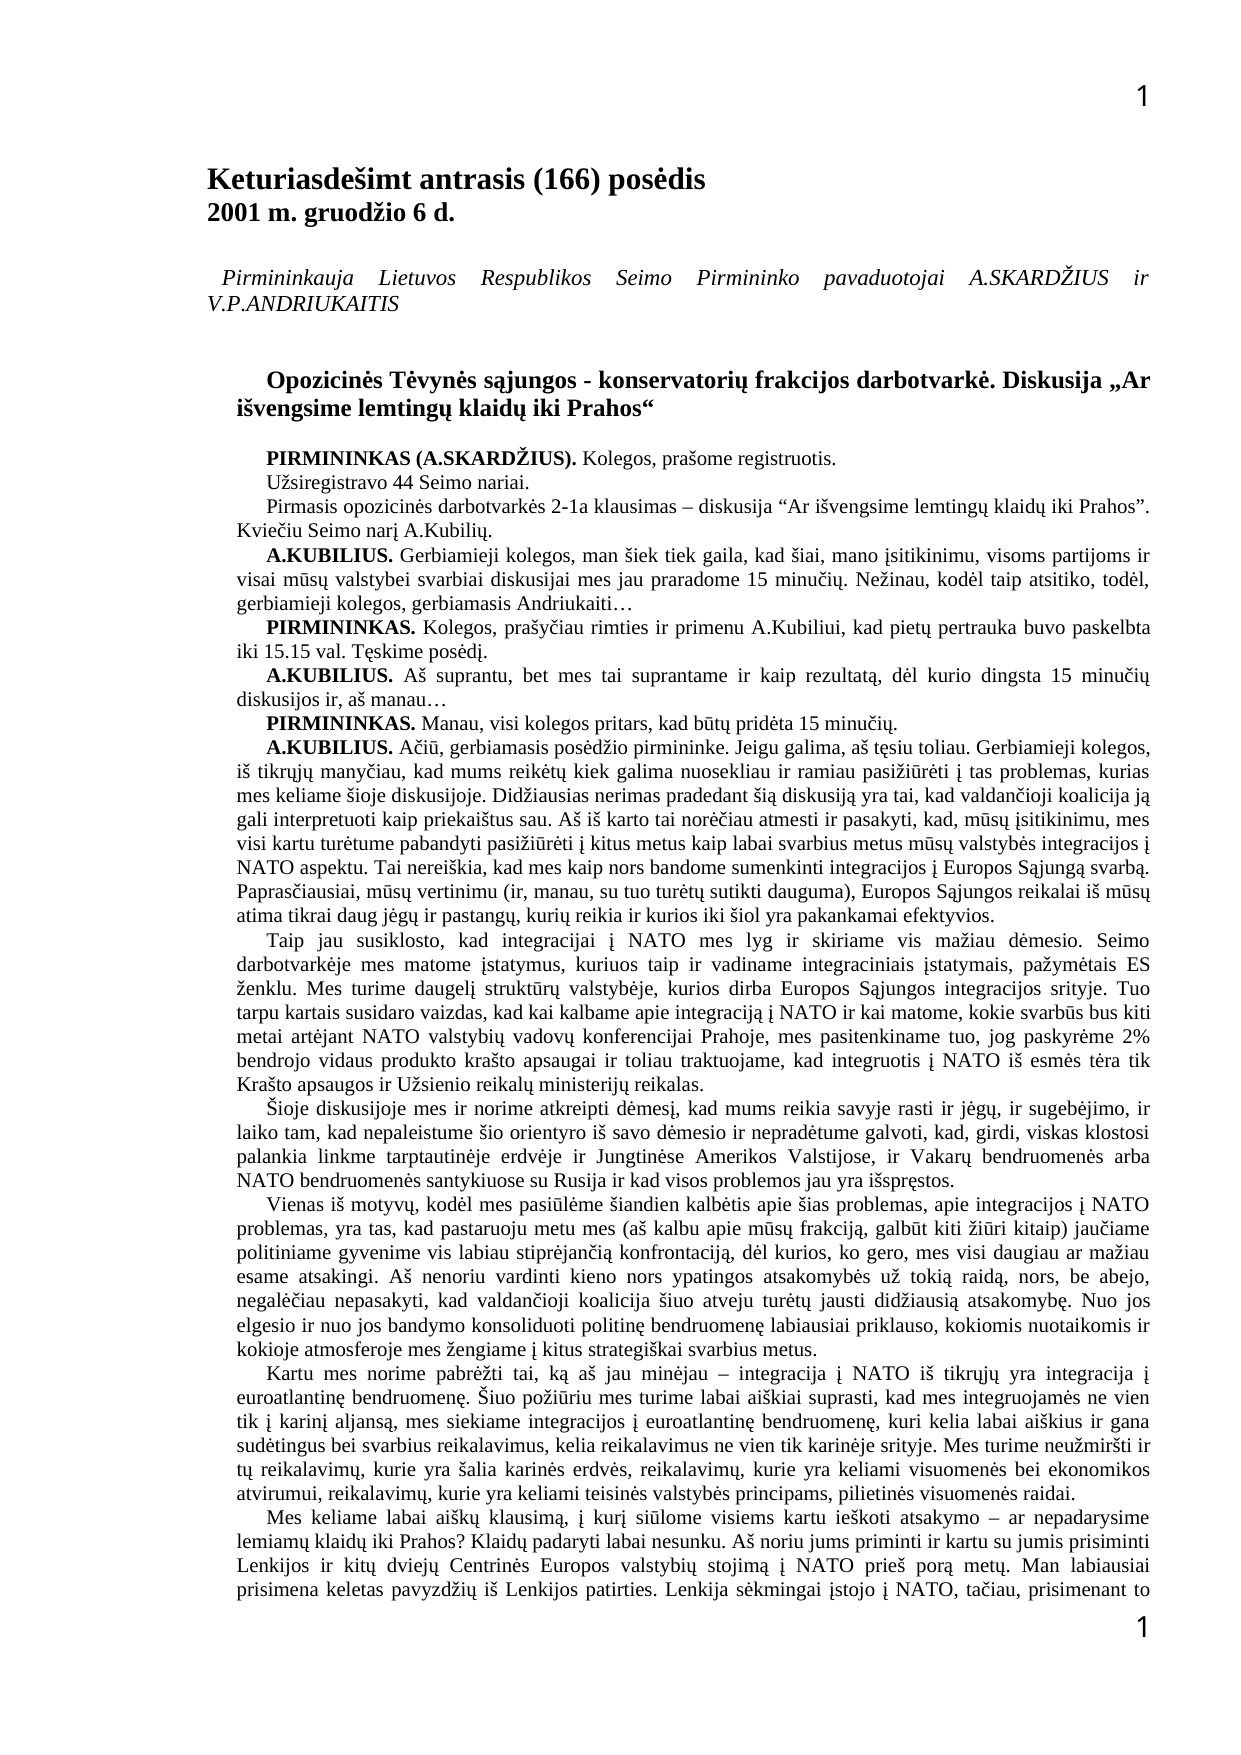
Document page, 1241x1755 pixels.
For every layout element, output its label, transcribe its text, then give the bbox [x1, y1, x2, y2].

text Vienas iš motyvų, kodėl mes pasiūlėme šiandien kalbėtis apie šias problemas, apie integracijos į NATO problemas, yra tas, kad pastaruoju metu mes (aš kalbu apie mūsų frakciją, galbūt kiti žiūri kitaip) jaučiame politiniame gyvenime vis labiau stiprėjančią konfrontaciją, dėl kurios, ko gero, mes visi daugiau ar mažiau esame atsakingi. Aš nenoriu vardinti kieno nors ypatingos atsakomybės už tokią raidą, nors, be abejo, negalėčiau nepasakyti, kad valdančioji koalicija šiuo atveju turėtų jausti didžiausią atsakomybę. Nuo jos elgesio ir nuo jos bandymo konsoliduoti politinę bendruomenę labiausiai priklauso, kokiomis nuotaikomis ir kokioje atmosferoje mes žengiame į kitus strategiškai svarbius metus. [236, 1192, 1152, 1361]
text PIRMININKAS. Kolegos, prašyčiau rimties ir primenu A.Kubiliui, kad pietų pertrauka buvo paskelbta iki 15.15 val. Tęskime posėdį. [236, 615, 1152, 663]
text Užsiregistravo 44 Seimo nariai. [236, 470, 1152, 494]
text Opozicinės Tėvynės sąjungos - konservatorių frakcijos darbotvarkė. Diskusija „Ar išvengsime lemtingų klaidų iki Prahos“ [236, 365, 1152, 422]
text Pirmininkauja Lietuvos Respublikos Seimo Pirmininko pavaduotojai A.SKARDŽIUS ir V.P.ANDRIUKAITIS [207, 264, 1152, 317]
text A.KUBILIUS. Gerbiamieji kolegos, man šiek tiek gaila, kad šiai, mano įsitikinimu, visoms partijoms ir visai mūsų valstybei svarbiai diskusijai mes jau praradome 15 minučių. Nežinau, kodėl taip atsitiko, todėl, gerbiamieji kolegos, gerbiamasis Andriukaiti… [236, 542, 1152, 615]
text Taip jau susiklosto, kad integracijai į NATO mes lyg ir skiriame vis mažiau dėmesio. Seimo darbotvarkėje mes matome įstatymus, kuriuos taip ir vadiname integraciniais įstatymais, pažymėtais ES ženklu. Mes turime daugelį struktūrų valstybėje, kurios dirba Europos Sąjungos integracijos srityje. Tuo tarpu kartais susidaro vaizdas, kad kai kalbame apie integraciją į NATO ir kai matome, kokie svarbūs bus kiti metai artėjant NATO valstybių vadovų konferencijai Prahoje, mes pasitenkiname tuo, jog paskyrėme 2% bendrojo vidaus produkto krašto apsaugai ir toliau traktuojame, kad integruotis į NATO iš esmės tėra tik Krašto apsaugos ir Užsienio reikalų ministerijų reikalas. [236, 927, 1152, 1096]
text Mes keliame labai aiškų klausimą, į kurį siūlome visiems kartu ieškoti atsakymo – ar nepadarysime lemiamų klaidų iki Prahos? Klaidų padaryti labai nesunku. Aš noriu jums priminti ir kartu su jumis prisiminti Lenkijos ir kitų dviejų Centrinės Europos valstybių stojimą į NATO prieš porą metų. Man labiausiai prisimena keletas pavyzdžių iš Lenkijos patirties. Lenkija sėkmingai įstojo į NATO, tačiau, prisimenant to [236, 1505, 1152, 1601]
text Šioje diskusijoje mes ir norime atkreipti dėmesį, kad mums reikia savyje rasti ir jėgų, ir sugebėjimo, ir laiko tam, kad nepaleistume šio orientyro iš savo dėmesio ir nepradėtume galvoti, kad, girdi, viskas klostosi palankia linkme tarptautinėje erdvėje ir Jungtinėse Amerikos Valstijose, ir Vakarų bendruomenės arba NATO bendruomenės santykiuose su Rusija ir kad visos problemos jau yra išspręstos. [236, 1096, 1152, 1192]
text PIRMININKAS (A.SKARDŽIUS). Kolegos, prašome registruotis. [236, 446, 1152, 470]
text Keturiasdešimt antrasis (166) posėdis 2001 m. gruodžio 6 d. [207, 160, 1152, 227]
text A.KUBILIUS. Ačiū, gerbiamasis posėdžio pirmininke. Jeigu galima, aš tęsiu toliau. Gerbiamieji kolegos, iš tikrųjų manyčiau, kad mums reikėtų kiek galima nuosekliau ir ramiau pasižiūrėti į tas problemas, kurias mes keliame šioje diskusijoje. Didžiausias nerimas pradedant šią diskusiją yra tai, kad valdančioji koalicija ją gali interpretuoti kaip priekaištus sau. Aš iš karto tai norėčiau atmesti ir pasakyti, kad, mūsų įsitikinimu, mes visi kartu turėtume pabandyti pasižiūrėti į kitus metus kaip labai svarbius metus mūsų valstybės integracijos į NATO aspektu. Tai nereiškia, kad mes kaip nors bandome sumenkinti integracijos į Europos Sąjungą svarbą. Paprasčiausiai, mūsų vertinimu (ir, manau, su tuo turėtų sutikti dauguma), Europos Sąjungos reikalai iš mūsų atima tikrai daug jėgų ir pastangų, kurių reikia ir kurios iki šiol yra pakankamai efektyvios. [236, 735, 1152, 927]
text PIRMININKAS. Manau, visi kolegos pritars, kad būtų pridėta 15 minučių. [236, 711, 1152, 735]
text Kartu mes norime pabrėžti tai, ką aš jau minėjau – integracija į NATO iš tikrųjų yra integracija į euroatlantinę bendruomenę. Šiuo požiūriu mes turime labai aiškiai suprasti, kad mes integruojamės ne vien tik į karinį aljansą, mes siekiame integracijos į euroatlantinę bendruomenę, kuri kelia labai aiškius ir gana sudėtingus bei svarbius reikalavimus, kelia reikalavimus ne vien tik karinėje srityje. Mes turime neužmiršti ir tų reikalavimų, kurie yra šalia karinės erdvės, reikalavimų, kurie yra keliami visuomenės bei ekonomikos atvirumui, reikalavimų, kurie yra keliami teisinės valstybės principams, pilietinės visuomenės raidai. [236, 1361, 1152, 1505]
text Pirmasis opozicinės darbotvarkės 2-1a klausimas – diskusija “Ar išvengsime lemtingų klaidų iki Prahos”. Kviečiu Seimo narį A.Kubilių. [236, 494, 1152, 542]
text A.KUBILIUS. Aš suprantu, bet mes tai suprantame ir kaip rezultatą, dėl kurio dingsta 15 minučių diskusijos ir, aš manau… [236, 663, 1152, 711]
